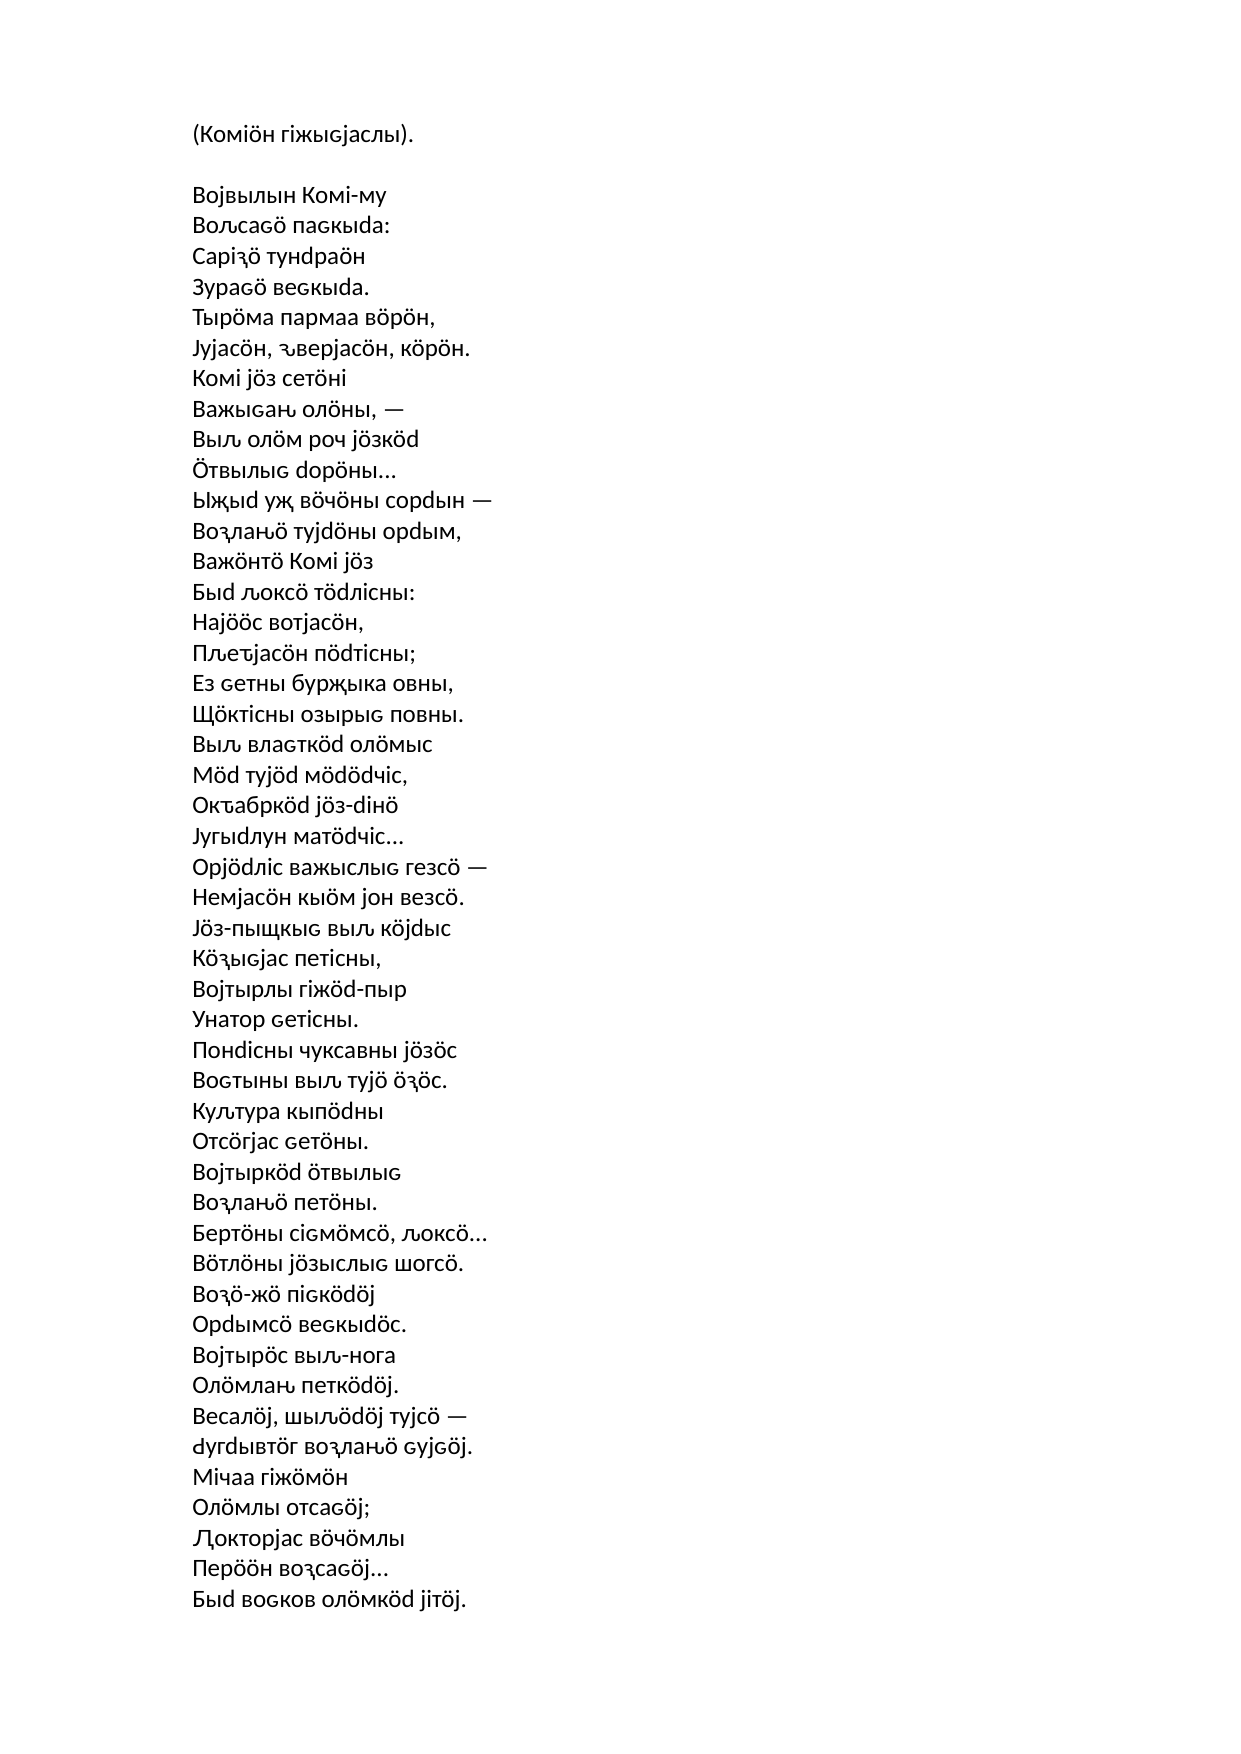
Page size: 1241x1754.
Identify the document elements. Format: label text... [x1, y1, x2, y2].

text Југыԁлун матӧԁчіс... [118, 820, 1122, 851]
text Весалӧј, шыԉӧԁӧј тујсӧ — [118, 1400, 1122, 1431]
text Куԉтура кыпӧԁны [118, 1095, 1122, 1125]
text Окԏабркӧԁ јӧз-ԁінӧ [118, 789, 1122, 820]
text Отсӧгјас ԍетӧны. [118, 1125, 1122, 1156]
text Воԇлаԋӧ тујԁӧны орԁым, [118, 515, 1122, 545]
text Понԁісны чуксавны јӧзӧс [118, 1034, 1122, 1064]
text Выԉ влаԍткӧԁ олӧмыс [118, 728, 1122, 759]
text Воԉсаԍӧ паԍкыԁа: [118, 210, 1122, 240]
text Јујасӧн, ԅверјасӧн, кӧрӧн. [118, 332, 1122, 362]
text Војтырлы гіжӧԁ-пыр [118, 973, 1122, 1003]
text Немјасӧн кыӧм јон везсӧ. [118, 881, 1122, 912]
text Ӧтвылыԍ ԁорӧны... [118, 454, 1122, 484]
text Выԉ олӧм роч јӧзкӧԁ [118, 423, 1122, 454]
text Орԁымсӧ веԍкыԁӧс. [118, 1308, 1122, 1339]
text Важӧнтӧ Комі јӧз [118, 545, 1122, 576]
text Пԉеԏјасӧн пӧԁтісны; [118, 637, 1122, 667]
text Воԇӧ-жӧ піԍкӧԁӧј [118, 1278, 1122, 1308]
text Воԍтыны выԉ тујӧ ӧԇӧс. [118, 1064, 1122, 1095]
text Бертӧны сіԍмӧмсӧ, ԉоксӧ... [118, 1217, 1122, 1247]
text Унатор ԍетісны. [118, 1003, 1122, 1034]
text Воԇлаԋӧ петӧны. [118, 1186, 1122, 1217]
text Щӧктісны озырыԍ повны. [118, 698, 1122, 728]
text Ԁугԁывтӧг воԇлаԋӧ ԍујԍӧј. [118, 1431, 1122, 1461]
text Комі јӧз сетӧні [118, 362, 1122, 393]
text Кӧԇыԍјас петісны, [118, 942, 1122, 973]
text Мічаа гіжӧмӧн [118, 1461, 1122, 1492]
text Ԉокторјас вӧчӧмлы [118, 1522, 1122, 1553]
text Мӧԁ тујӧԁ мӧԁӧԁчіс, [118, 759, 1122, 789]
text (Коміӧн гіжыԍјаслы). [118, 118, 1122, 149]
text Важыԍаԋ олӧны, — [118, 393, 1122, 423]
text Вӧтлӧны јӧзыслыԍ шогсӧ. [118, 1247, 1122, 1278]
text Ез ԍетны бурҗыка овны, [118, 667, 1122, 698]
text Быԁ ԉоксӧ тӧԁлісны: [118, 576, 1122, 606]
text Орјӧԁліс важыслыԍ гезсӧ — [118, 851, 1122, 881]
text Ыҗыԁ уҗ вӧчӧны сорԁын — [118, 484, 1122, 515]
text Војвылын Комі-му [118, 179, 1122, 210]
text Олӧмлы отсаԍӧј; [118, 1492, 1122, 1522]
text Саріԇӧ тунԁраӧн [118, 240, 1122, 271]
text Војтыркӧԁ ӧтвылыԍ [118, 1156, 1122, 1186]
text Зураԍӧ веԍкыԁа. [118, 271, 1122, 301]
text Олӧмлаԋ петкӧԁӧј. [118, 1369, 1122, 1400]
text Јӧз-пыщкыԍ выԉ кӧјԁыс [118, 912, 1122, 942]
text Быԁ воԍков олӧмкӧԁ јітӧј. [118, 1583, 1122, 1614]
text Тырӧма пармаа вӧрӧн, [118, 301, 1122, 332]
text Војтырӧс выԉ-нога [118, 1339, 1122, 1369]
text Најӧӧс вотјасӧн, [118, 606, 1122, 637]
text Перӧӧн воԇсаԍӧј... [118, 1553, 1122, 1583]
